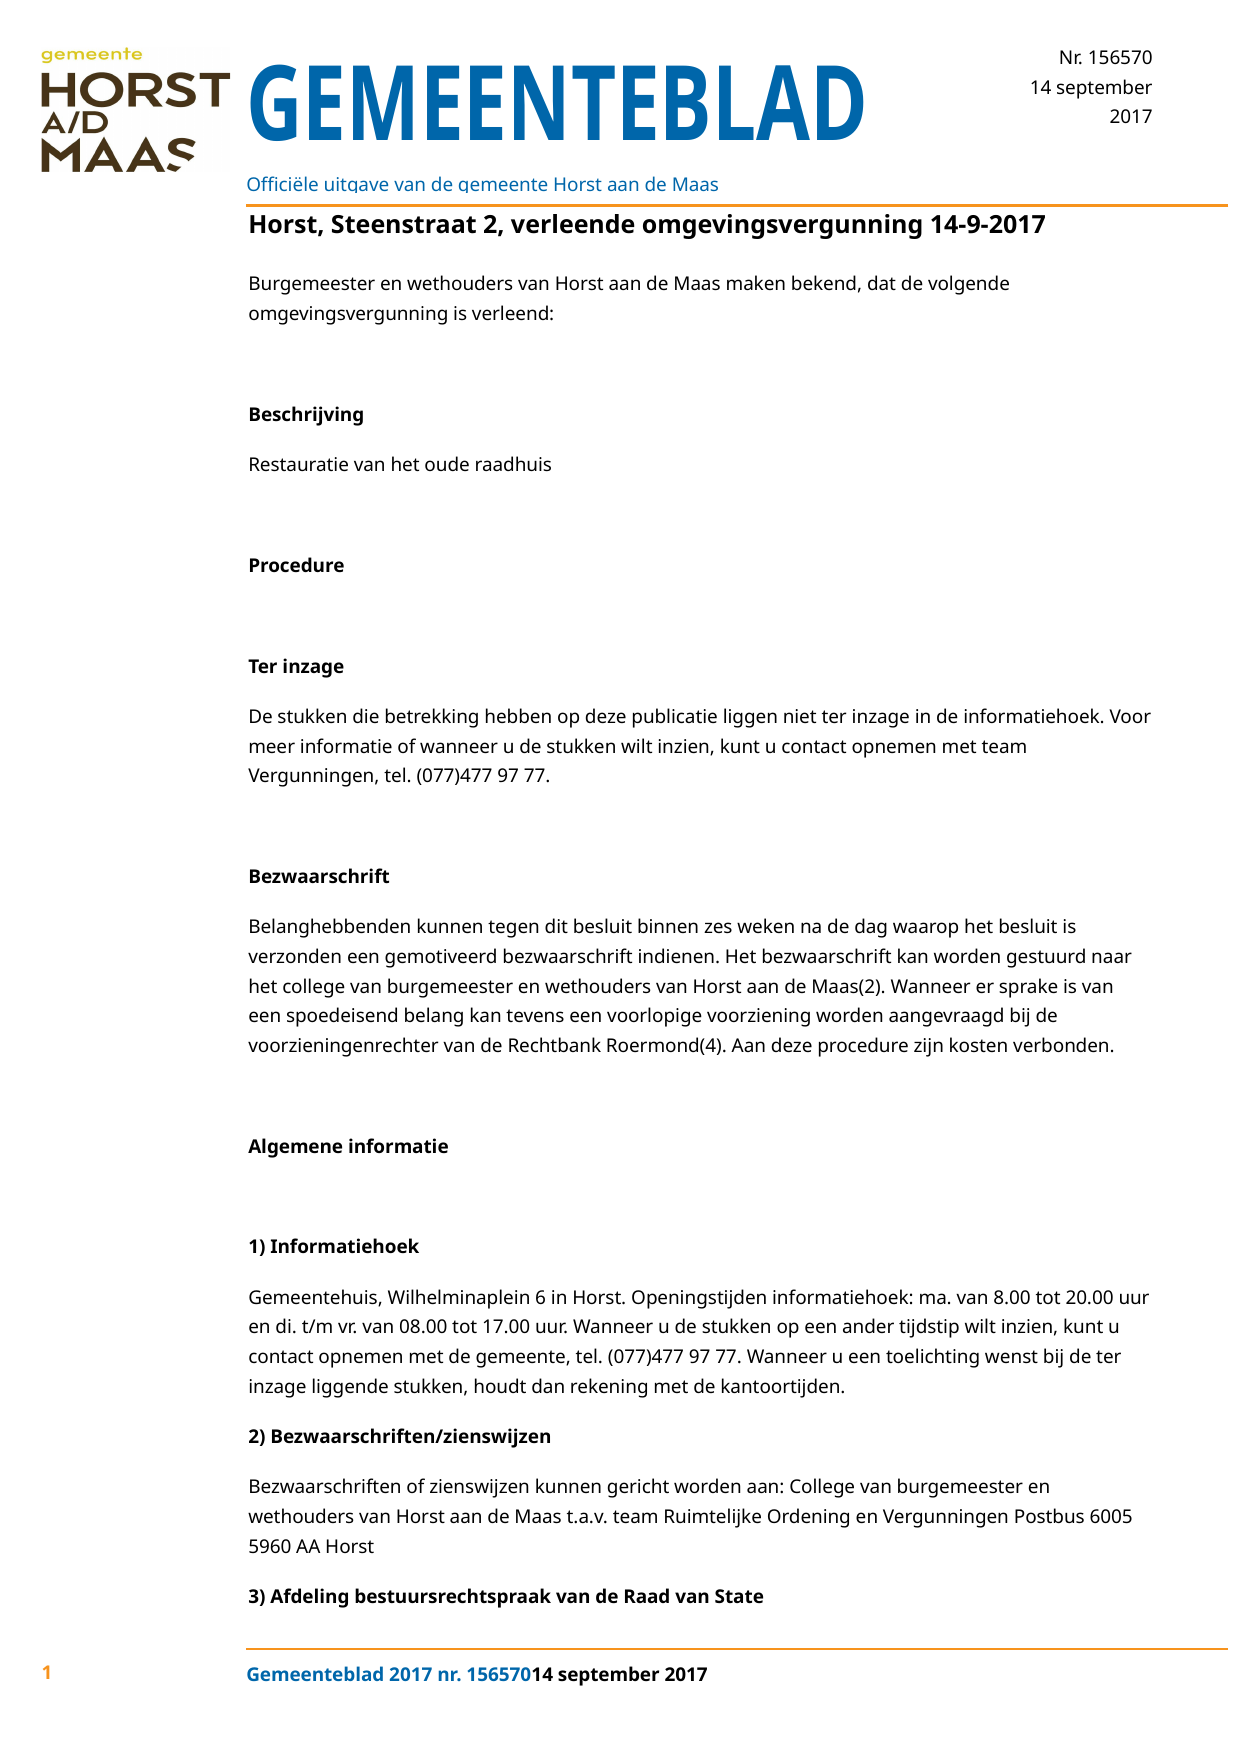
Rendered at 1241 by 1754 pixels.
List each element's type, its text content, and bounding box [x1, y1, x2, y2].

text Ter inzage [248, 653, 1152, 678]
text 3) Afdeling bestuursrechtspraak van de Raad van State [248, 1583, 1152, 1609]
text Bezwaarschrift [248, 863, 1152, 889]
text Beschrijving [248, 401, 1152, 426]
text Restauratie van het oude raadhuis [248, 451, 1152, 477]
text Bezwaarschriften of zienswijzen kunnen gericht worden aan: College van burgemeester en wethouders van Horst aan de Maas t.a.v. team Ruimtelijke Ordening en Vergunningen Postbus 6005 5960 AA Horst [248, 1474, 1152, 1558]
text Procedure [248, 552, 1152, 578]
picture [41, 47, 231, 172]
text Horst, Steenstraat 2, verleende omgevingsvergunning 14-9-2017 [248, 207, 1152, 241]
text 2) Bezwaarschriften/zienswijzen [248, 1423, 1152, 1449]
text Belanghebbenden kunnen tegen dit besluit binnen zes weken na de dag waarop het besluit is verzonden een gemotiveerd bezwaarschrift indienen. Het bezwaarschrift kan worden gestuurd naar het college van burgemeester en wethouders van Horst aan de Maas(2). Wanneer er sprake is van een spoedeisend belang kan tevens een voorlopige voorziening worden aangevraagd bij de voorzieningenrechter van de Rechtbank Roermond(4). Aan deze procedure zijn kosten verbonden. [248, 914, 1152, 1058]
text Gemeentehuis, Wilhelminaplein 6 in Horst. Openingstijden informatiehoek: ma. van 8.00 tot 20.00 uur en di. t/m vr. van 08.00 tot 17.00 uur. Wanneer u de stukken op een ander tijdstip wilt inzien, kunt u contact opnemen met de gemeente, tel. (077)477 97 77. Wanneer u een toelichting wenst bij de ter inzage liggende stukken, houdt dan rekening met de kantoortijden. [248, 1284, 1152, 1398]
text 1) Informatiehoek [248, 1234, 1152, 1259]
text De stukken die betrekking hebben op deze publicatie liggen niet ter inzage in de informatiehoek. Voor meer informatie of wanneer u de stukken wilt inzien, kunt u contact opnemen met team Vergunningen, tel. (077)477 97 77. [248, 703, 1152, 788]
text Algemene informatie [248, 1133, 1152, 1158]
text Burgemeester en wethouders van Horst aan de Maas maken bekend, dat de volgende omgevingsvergunning is verleend: [248, 270, 1152, 326]
